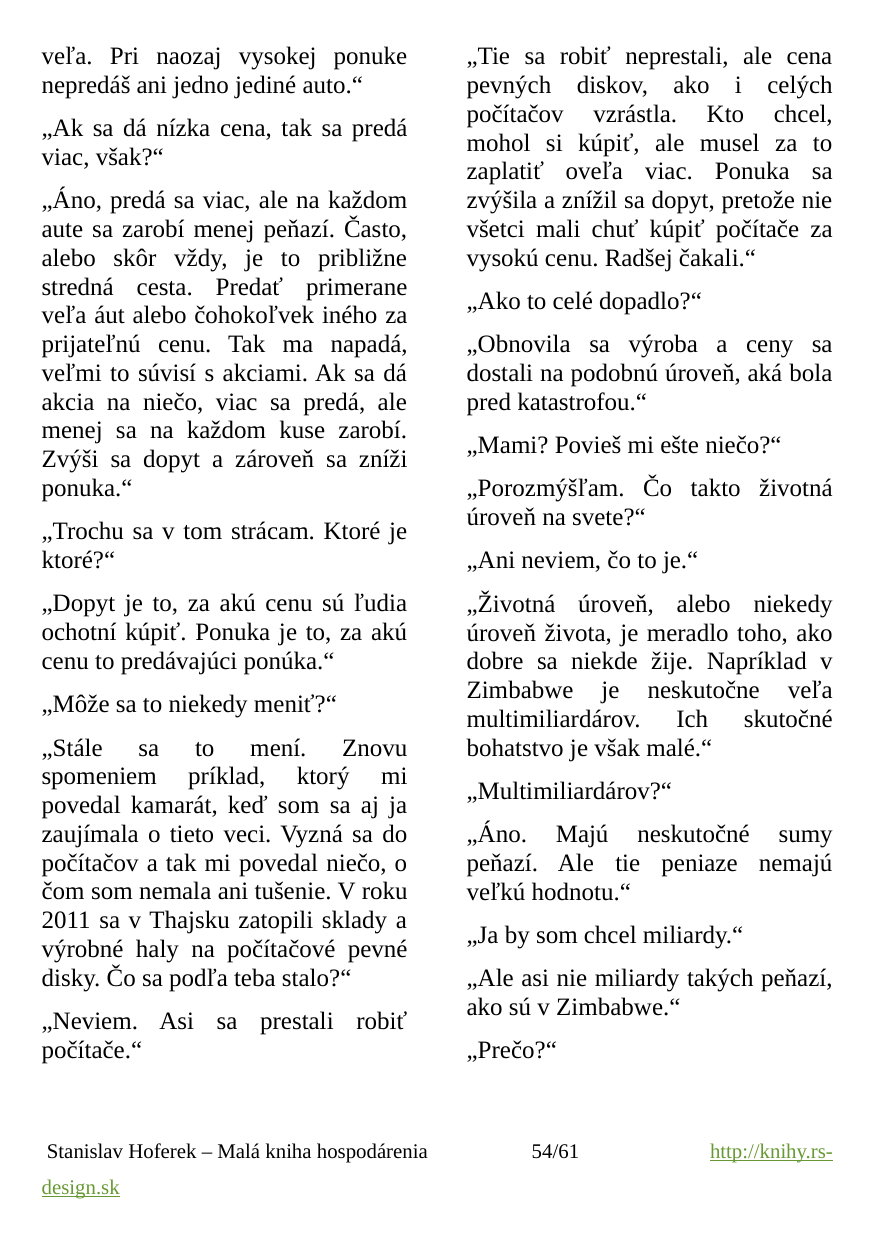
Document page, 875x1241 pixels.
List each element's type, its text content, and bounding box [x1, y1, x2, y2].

text „Dopyt je to, za akú cenu sú ľudia ochotní kúpiť. Ponuka je to, za akú cenu to predávajúci ponúka.“ [41, 588, 407, 675]
text „Trochu sa v tom strácam. Ktoré je ktoré?“ [41, 516, 407, 574]
text „Ja by som chcel miliardy.“ [466, 920, 833, 949]
text „Obnovila sa výroba a ceny sa dostali na podobnú úroveň, aká bola pred katastrofou.“ [466, 329, 833, 416]
text „Áno. Majú neskutočné sumy peňazí. Ale tie peniaze nemajú veľkú hodnotu.“ [466, 819, 833, 906]
text „Ani neviem, čo to je.“ [466, 546, 833, 574]
text „Ako to celé dopadlo?“ [466, 286, 833, 315]
text „Môže sa to niekedy meniť?“ [41, 689, 407, 718]
text „Tie sa robiť neprestali, ale cena pevných diskov, ako i celých počítačov vzrástla. Kto chcel, mohol si kúpiť, ale musel za to zaplatiť oveľa viac. Ponuka sa zvýšila a znížil sa dopyt, pretože nie všetci mali chuť kúpiť počítače za vysokú cenu. Radšej čakali.“ [466, 41, 833, 271]
text „Porozmýšľam. Čo takto životná úroveň na svete?“ [466, 473, 833, 531]
text „Životná úroveň, alebo niekedy úroveň života, je meradlo toho, ako dobre sa niekde žije. Napríklad v Zimbabwe je neskutočne veľa multimiliardárov. Ich skutočné bohatstvo je však malé.“ [466, 589, 833, 761]
text „Prečo?“ [466, 1036, 833, 1064]
text veľa. Pri naozaj vysokej ponuke nepredáš ani jedno jediné auto.“ [41, 41, 407, 99]
text „Mami? Povieš mi ešte niečo?“ [466, 430, 833, 459]
text „Stále sa to mení. Znovu spomeniem príklad, ktorý mi povedal kamarát, keď som sa aj ja zaujímala o tieto veci. Vyzná sa do počítačov a tak mi povedal niečo, o čom som nemala ani tušenie. V roku 2011 sa v Thajsku zatopili sklady a výrobné haly na počítačové pevné disky. Čo sa podľa teba stalo?“ [41, 733, 407, 991]
text „Neviem. Asi sa prestali robiť počítače.“ [41, 1006, 407, 1063]
text „Áno, predá sa viac, ale na každom aute sa zarobí menej peňazí. Často, alebo skôr vždy, je to približne stredná cesta. Predať primerane veľa áut alebo čohokoľvek iného za prijateľnú cenu. Tak ma napadá, veľmi to súvisí s akciami. Ak sa dá akcia na niečo, viac sa predá, ale menej sa na každom kuse zarobí. Zvýši sa dopyt a zároveň sa zníži ponuka.“ [41, 186, 407, 502]
text „Multimiliardárov?“ [466, 776, 833, 805]
text „Ale asi nie miliardy takých peňazí, ako sú v Zimbabwe.“ [466, 963, 833, 1021]
text „Ak sa dá nízka cena, tak sa predá viac, však?“ [41, 113, 407, 171]
